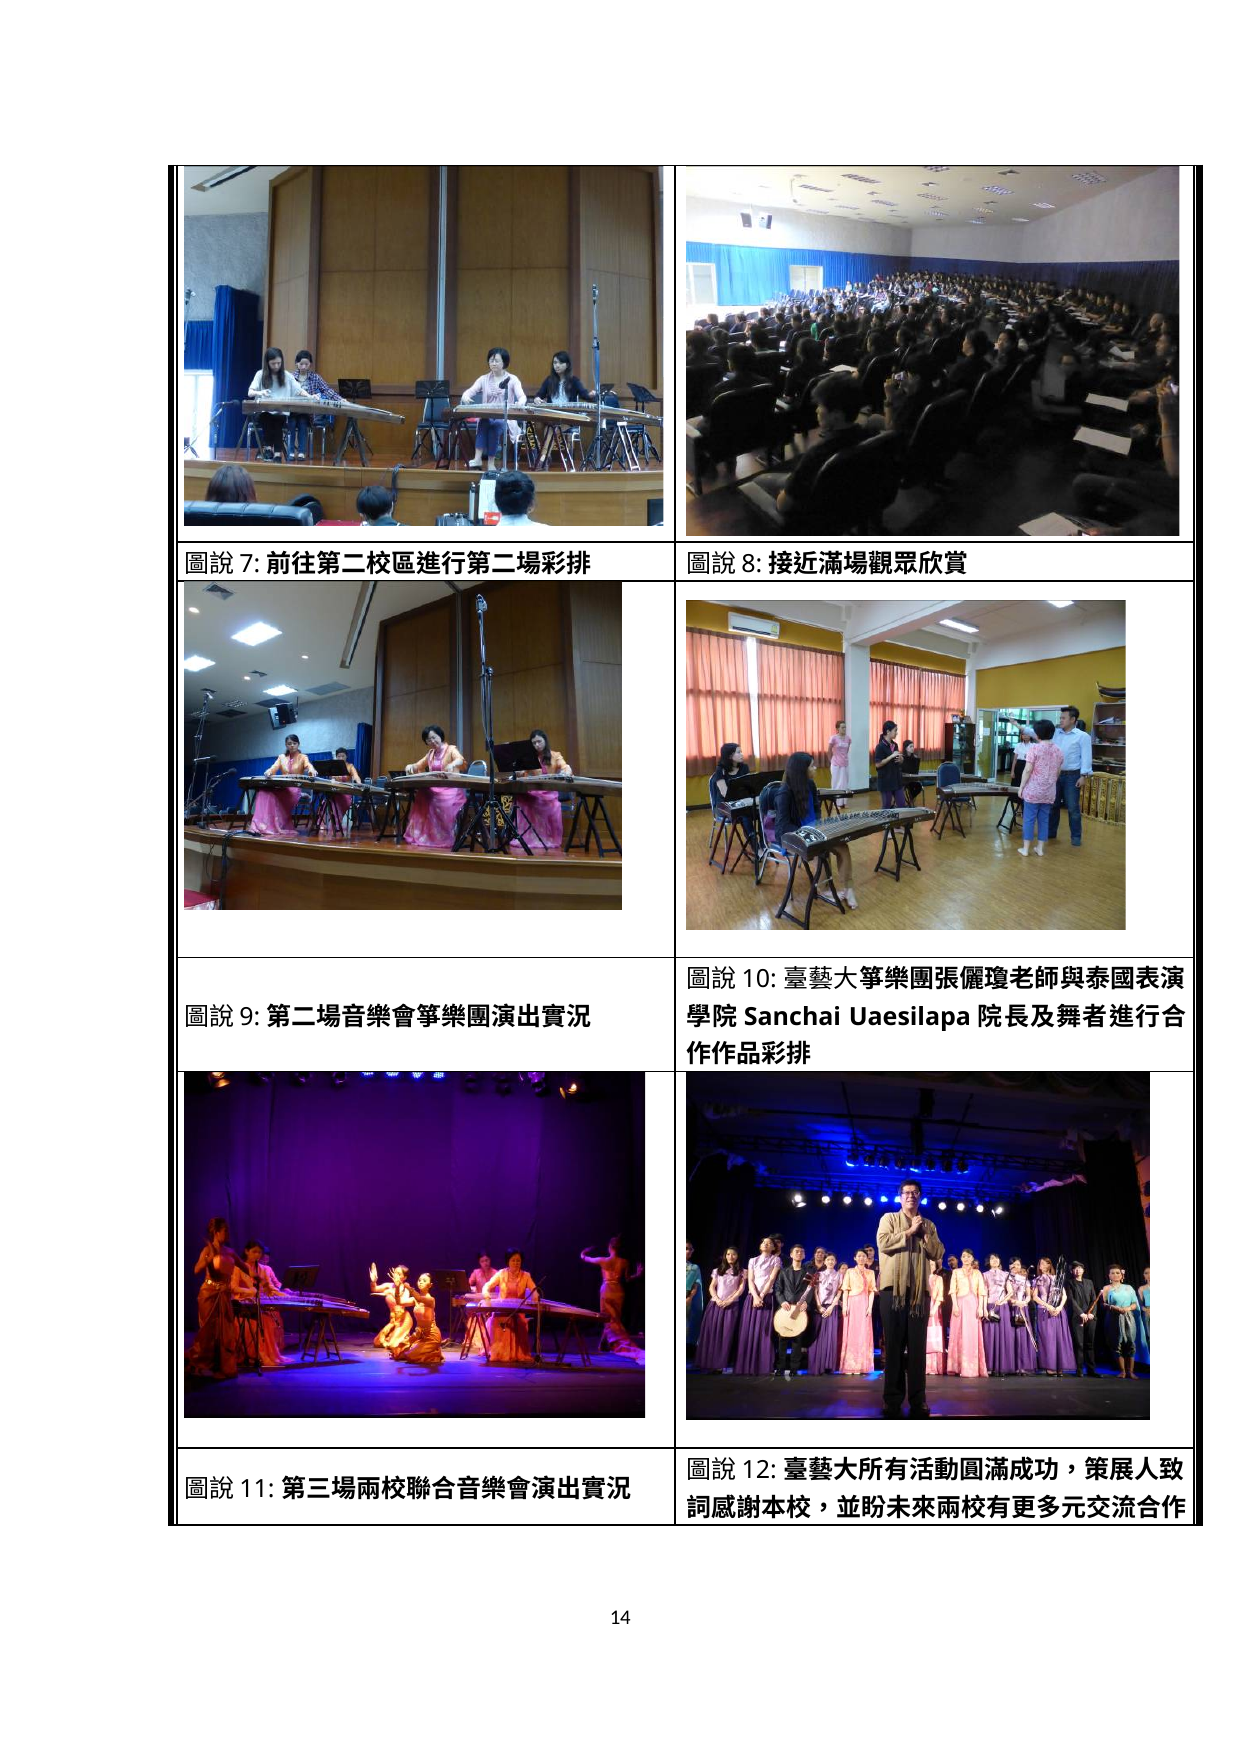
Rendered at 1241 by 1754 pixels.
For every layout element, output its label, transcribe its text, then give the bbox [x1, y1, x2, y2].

picture [184, 581, 622, 910]
table_cell [676, 1072, 1193, 1447]
table_cell [178, 582, 674, 957]
table_cell [178, 1072, 674, 1447]
table_cell 圖說9: 第二場音樂會箏樂團演出實況 [178, 958, 674, 1071]
picture [686, 166, 1180, 536]
table_cell 圖說8: 接近滿場觀眾欣賞 [676, 543, 1193, 580]
table_cell 圖說12: 臺藝大所有活動圓滿成功，策展人致詞感謝本校，並盼未來兩校有更多元交流合作 [676, 1449, 1193, 1524]
table_cell [676, 166, 1193, 541]
table_cell 圖說7: 前往第二校區進行第二場彩排 [178, 543, 674, 580]
table_cell 圖說10: 臺藝大箏樂團張儷瓊老師與泰國表演學院Sanchai Uaesilapa院長及舞者進行合作作品彩排 [676, 958, 1193, 1071]
table_cell [178, 166, 674, 541]
picture [184, 166, 664, 526]
picture [686, 600, 1126, 930]
table_cell [676, 582, 1193, 957]
picture [686, 1072, 1150, 1420]
picture [184, 1072, 646, 1418]
table_cell 圖說11: 第三場兩校聯合音樂會演出實況 [178, 1449, 674, 1524]
